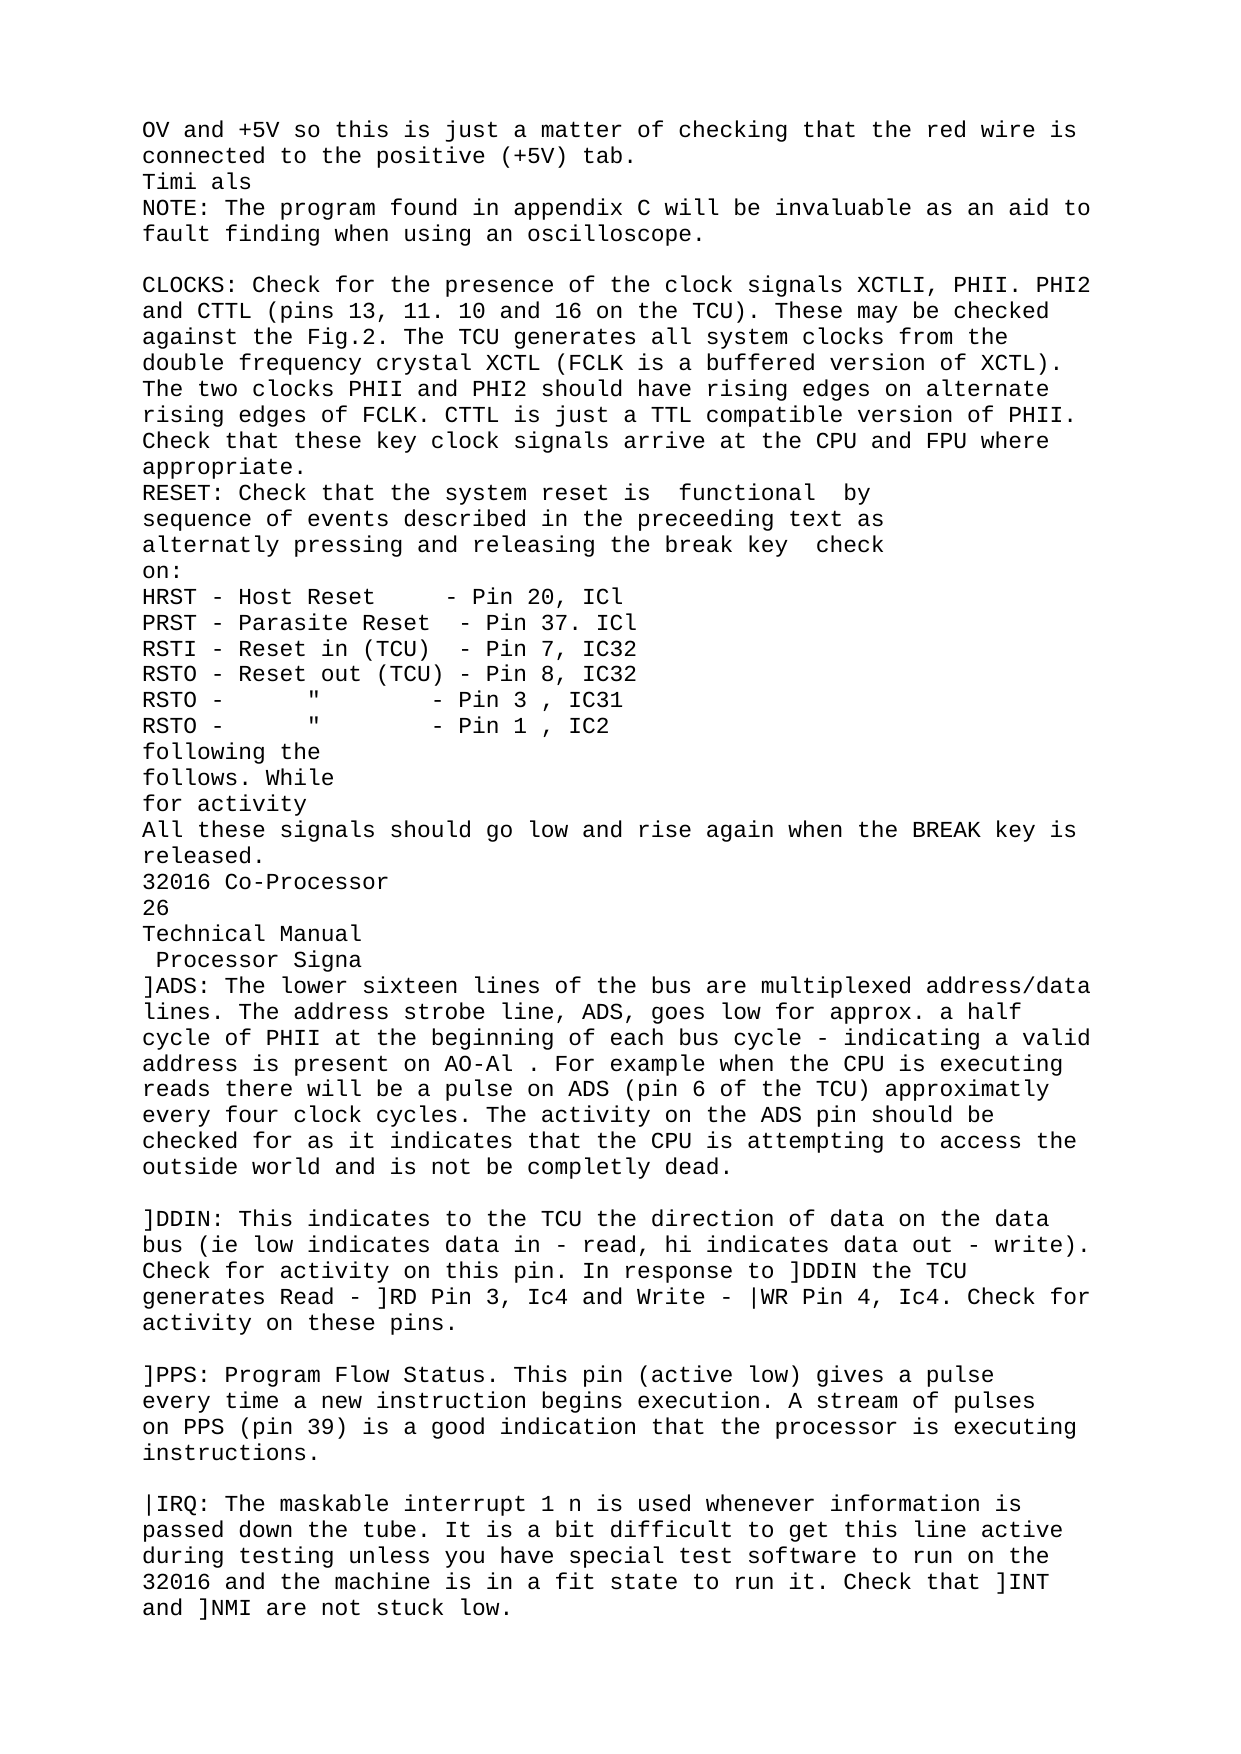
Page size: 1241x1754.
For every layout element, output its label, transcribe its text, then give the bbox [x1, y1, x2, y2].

text HRST - Host Reset - Pin 20, ICl PRST - Parasite Reset - Pin 37. ICl RSTI - Reset in (TCU) - Pin 7, IC32 RSTO - Reset out (TCU) - Pin 8, IC32 RSTO - " - Pin 3 , IC31 RSTO - " - Pin 1 , IC2 [142, 585, 1098, 741]
text RESET: Check that the system reset is functional by sequence of events described in the preceeding text as alternatly pressing and releasing the break key check on: [142, 481, 1098, 585]
text CLOCKS: Check for the presence of the clock signals XCTLI, PHII. PHI2 and CTTL (pins 13, 11. 10 and 16 on the TCU). These may be checked against the Fig.2. The TCU generates all system clocks from the double frequency crystal XCTL (FCLK is a buffered version of XCTL). The two clocks PHII and PHI2 should have rising edges on alternate rising edges of FCLK. CTTL is just a TTL compatible version of PHII. Check that these key clock signals arrive at the CPU and FPU where appropriate. [142, 274, 1098, 481]
text 26 [142, 896, 1098, 922]
text ]PPS: Program Flow Status. This pin (active low) gives a pulse every time a new instruction begins execution. A stream of pulses on PPS (pin 39) is a good indication that the processor is executing instructions. [142, 1363, 1098, 1467]
text Technical Manual [142, 922, 1098, 948]
text OV and +5V so this is just a matter of checking that the red wire is connected to the positive (+5V) tab. [142, 118, 1098, 170]
text ]DDIN: This indicates to the TCU the direction of data on the data bus (ie low indicates data in - read, hi indicates data out - write). Check for activity on this pin. In response to ]DDIN the TCU generates Read - ]RD Pin 3, Ic4 and Write - |WR Pin 4, Ic4. Check for activity on these pins. [142, 1207, 1098, 1337]
text All these signals should go low and rise again when the BREAK key is released. [142, 818, 1098, 870]
text for activity [142, 792, 1098, 818]
text |IRQ: The maskable interrupt 1 n is used whenever information is passed down the tube. It is a bit difficult to get this line active during testing unless you have special test software to run on the 32016 and the machine is in a fit state to run it. Check that ]INT and ]NMI are not stuck low. [142, 1493, 1098, 1622]
text NOTE: The program found in appendix C will be invaluable as an aid to fault finding when using an oscilloscope. [142, 196, 1098, 248]
text Processor Signa [142, 948, 1098, 974]
text 32016 Co-Processor [142, 870, 1098, 896]
text following the follows. While [142, 741, 1098, 792]
text Timi als [142, 170, 1098, 196]
text ]ADS: The lower sixteen lines of the bus are multiplexed address/data lines. The address strobe line, ADS, goes low for approx. a half cycle of PHII at the beginning of each bus cycle - indicating a valid address is present on AO-Al . For example when the CPU is executing reads there will be a pulse on ADS (pin 6 of the TCU) approximatly every four clock cycles. The activity on the ADS pin should be checked for as it indicates that the CPU is attempting to access the outside world and is not be completly dead. [142, 974, 1098, 1182]
